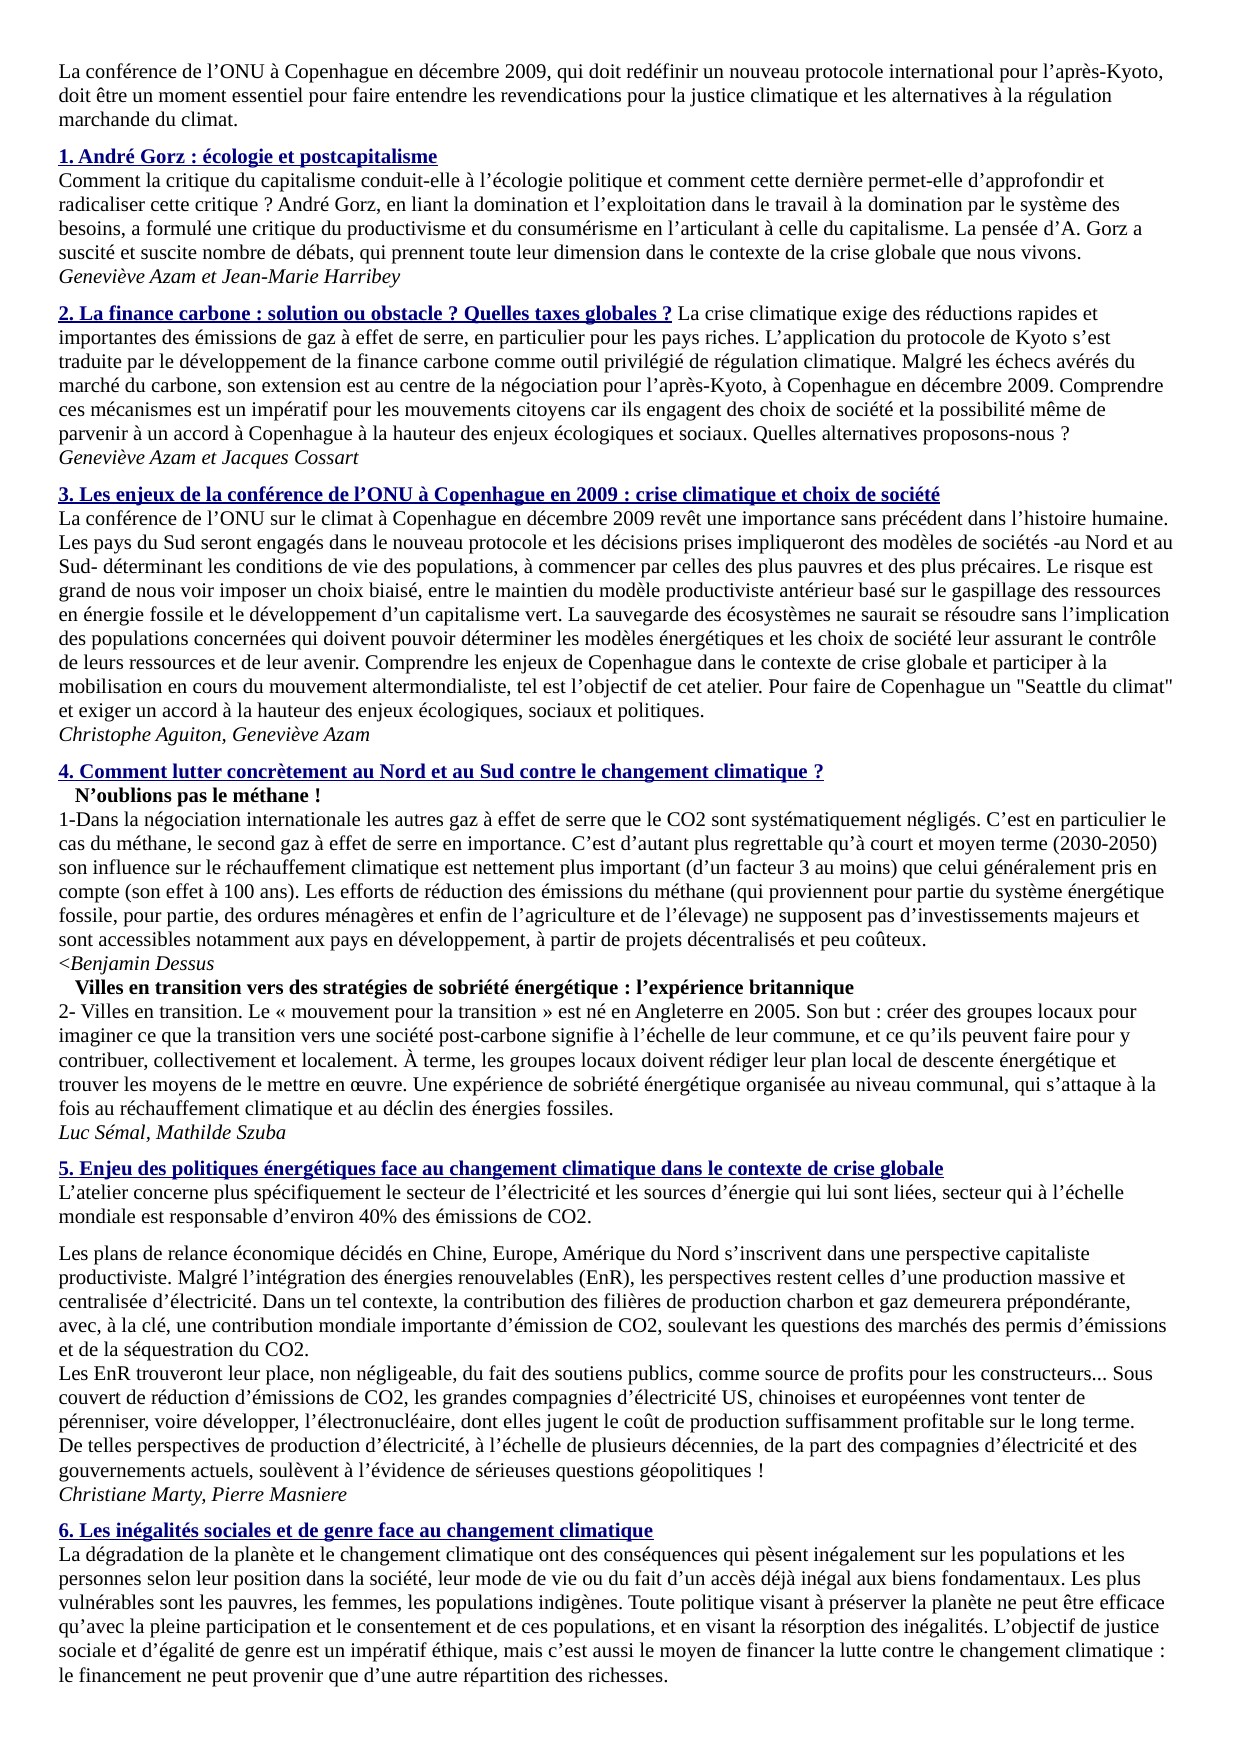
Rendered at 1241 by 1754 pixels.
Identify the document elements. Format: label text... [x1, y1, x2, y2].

text La conférence de l’ONU à Copenhague en décembre 2009, qui doit redéfinir un nouveau protocole international pour l’après-Kyoto, doit être un moment essentiel pour faire entendre les revendications pour la justice climatique et les alternatives à la régulation marchande du climat. [58, 59, 1179, 131]
text 1. André Gorz : écologie et postcapitalisme Comment la critique du capitalisme conduit-elle à l’écologie politique et comment cette dernière permet-elle d’approfondir et radicaliser cette critique ? André Gorz, en liant la domination et l’exploitation dans le travail à la domination par le système des besoins, a formulé une critique du productivisme et du consumérisme en l’articulant à celle du capitalisme. La pensée d’A. Gorz a suscité et suscite nombre de débats, qui prennent toute leur dimension dans le contexte de la crise globale que nous vivons. Geneviève Azam et Jean-Marie Harribey [58, 144, 1179, 288]
text Les plans de relance économique décidés en Chine, Europe, Amérique du Nord s’inscrivent dans une perspective capitaliste productiviste. Malgré l’intégration des énergies renouvelables (EnR), les perspectives restent celles d’une production massive et centralisée d’électricité. Dans un tel contexte, la contribution des filières de production charbon et gaz demeurera prépondérante, avec, à la clé, une contribution mondiale importante d’émission de CO2, soulevant les questions des marchés des permis d’émissions et de la séquestration du CO2. Les EnR trouveront leur place, non négligeable, du fait des soutiens publics, comme source de profits pour les constructeurs... Sous couvert de réduction d’émissions de CO2, les grandes compagnies d’électricité US, chinoises et européennes vont tenter de pérenniser, voire développer, l’électronucléaire, dont elles jugent le coût de production suffisamment profitable sur le long terme. De telles perspectives de production d’électricité, à l’échelle de plusieurs décennies, de la part des compagnies d’électricité et des gouvernements actuels, soulèvent à l’évidence de sérieuses questions géopolitiques ! Christiane Marty, Pierre Masniere [58, 1241, 1179, 1506]
text 6. Les inégalités sociales et de genre face au changement climatique La dégradation de la planète et le changement climatique ont des conséquences qui pèsent inégalement sur les populations et les personnes selon leur position dans la société, leur mode de vie ou du fait d’un accès déjà inégal aux biens fondamentaux. Les plus vulnérables sont les pauvres, les femmes, les populations indigènes. Toute politique visant à préserver la planète ne peut être efficace qu’avec la pleine participation et le consentement et de ces populations, et en visant la résorption des inégalités. L’objectif de justice sociale et d’égalité de genre est un impératif éthique, mais c’est aussi le moyen de financer la lutte contre le changement climatique : le financement ne peut provenir que d’une autre répartition des richesses. [58, 1518, 1179, 1687]
text 4. Comment lutter concrètement au Nord et au Sud contre le changement climatique ? N’oublions pas le méthane ! 1-Dans la négociation internationale les autres gaz à effet de serre que le CO2 sont systématiquement négligés. C’est en particulier le cas du méthane, le second gaz à effet de serre en importance. C’est d’autant plus regrettable qu’à court et moyen terme (2030-2050) son influence sur le réchauffement climatique est nettement plus important (d’un facteur 3 au moins) que celui généralement pris en compte (son effet à 100 ans). Les efforts de réduction des émissions du méthane (qui proviennent pour partie du système énergétique fossile, pour partie, des ordures ménagères et enfin de l’agriculture et de l’élevage) ne supposent pas d’investissements majeurs et sont accessibles notamment aux pays en développement, à partir de projets décentralisés et peu coûteux. <Benjamin Dessus Villes en transition vers des stratégies de sobriété énergétique : l’expérience britannique 2- Villes en transition. Le « mouvement pour la transition » est né en Angleterre en 2005. Son but : créer des groupes locaux pour imaginer ce que la transition vers une société post-carbone signifie à l’échelle de leur commune, et ce qu’ils peuvent faire pour y contribuer, collectivement et localement. À terme, les groupes locaux doivent rédiger leur plan local de descente énergétique et trouver les moyens de le mettre en œuvre. Une expérience de sobriété énergétique organisée au niveau communal, qui s’attaque à la fois au réchauffement climatique et au déclin des énergies fossiles. Luc Sémal, Mathilde Szuba [58, 759, 1179, 1144]
text 2. La finance carbone : solution ou obstacle ? Quelles taxes globales ? La crise climatique exige des réductions rapides et importantes des émissions de gaz à effet de serre, en particulier pour les pays riches. L’application du protocole de Kyoto s’est traduite par le développement de la finance carbone comme outil privilégié de régulation climatique. Malgré les échecs avérés du marché du carbone, son extension est au centre de la négociation pour l’après-Kyoto, à Copenhague en décembre 2009. Comprendre ces mécanismes est un impératif pour les mouvements citoyens car ils engagent des choix de société et la possibilité même de parvenir à un accord à Copenhague à la hauteur des enjeux écologiques et sociaux. Quelles alternatives proposons-nous ? Geneviève Azam et Jacques Cossart [58, 301, 1179, 469]
text 5. Enjeu des politiques énergétiques face au changement climatique dans le contexte de crise globale L’atelier concerne plus spécifiquement le secteur de l’électricité et les sources d’énergie qui lui sont liées, secteur qui à l’échelle mondiale est responsable d’environ 40% des émissions de CO2. [58, 1156, 1179, 1228]
text 3. Les enjeux de la conférence de l’ONU à Copenhague en 2009 : crise climatique et choix de société La conférence de l’ONU sur le climat à Copenhague en décembre 2009 revêt une importance sans précédent dans l’histoire humaine. Les pays du Sud seront engagés dans le nouveau protocole et les décisions prises impliqueront des modèles de sociétés -au Nord et au Sud- déterminant les conditions de vie des populations, à commencer par celles des plus pauvres et des plus précaires. Le risque est grand de nous voir imposer un choix biaisé, entre le maintien du modèle productiviste antérieur basé sur le gaspillage des ressources en énergie fossile et le développement d’un capitalisme vert. La sauvegarde des écosystèmes ne saurait se résoudre sans l’implication des populations concernées qui doivent pouvoir déterminer les modèles énergétiques et les choix de société leur assurant le contrôle de leurs ressources et de leur avenir. Comprendre les enjeux de Copenhague dans le contexte de crise globale et participer à la mobilisation en cours du mouvement altermondialiste, tel est l’objectif de cet atelier. Pour faire de Copenhague un "Seattle du climat" et exiger un accord à la hauteur des enjeux écologiques, sociaux et politiques. Christophe Aguiton, Geneviève Azam [58, 482, 1179, 746]
